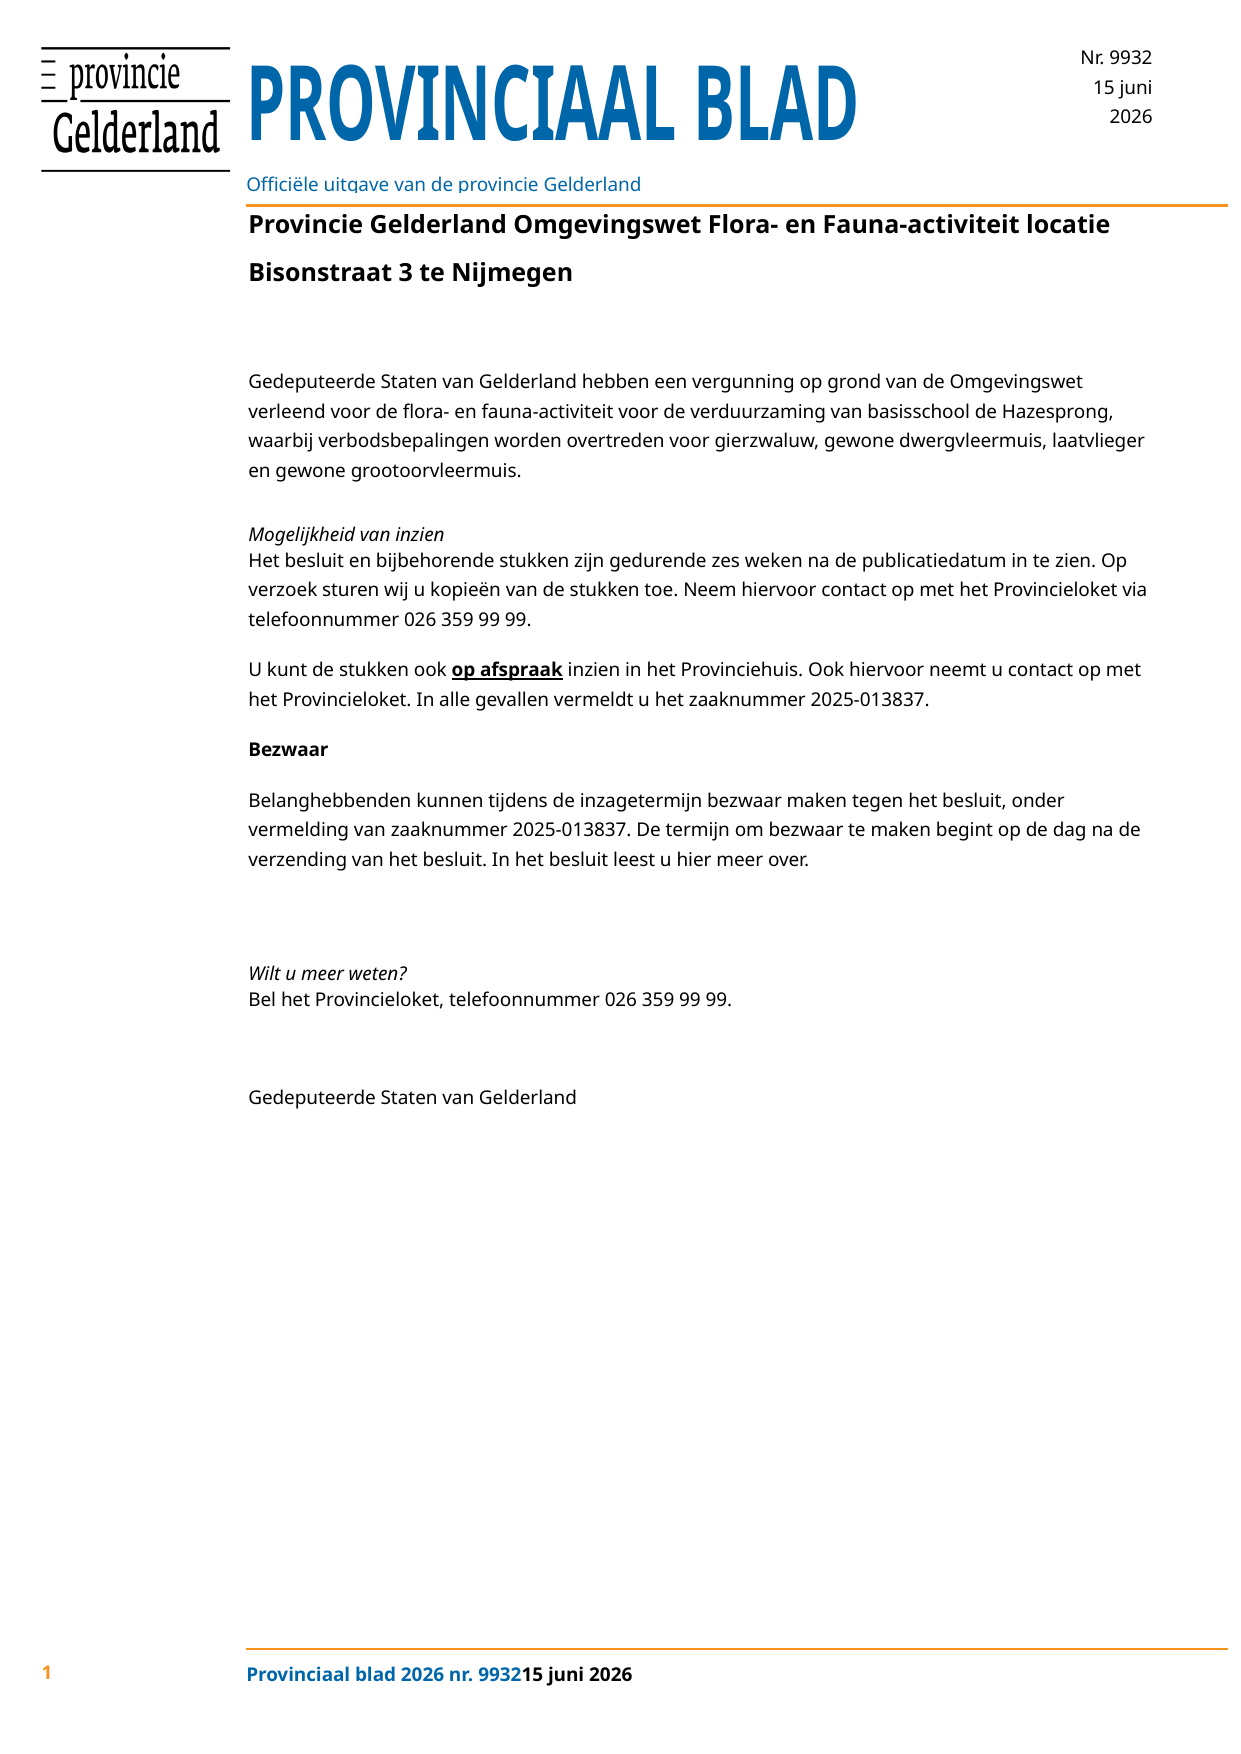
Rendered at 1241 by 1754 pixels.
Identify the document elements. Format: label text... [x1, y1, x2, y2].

text Gedeputeerde Staten van Gelderland [248, 1084, 1152, 1110]
text Bel het Provincieloket, telefoonnummer 026 359 99 99. [248, 986, 1152, 1012]
text Bezwaar [248, 736, 1152, 762]
text Mogelijkheid van inzien [248, 521, 1152, 547]
text Provincie Gelderland Omgevingswet Flora- en Fauna-activiteit locatie Bisonstraat 3 te Nijmegen [248, 207, 1152, 288]
text U kunt de stukken ook op afspraak inzien in het Provinciehuis. Ook hiervoor neemt u contact op met het Provincieloket. In alle gevallen vermeldt u het zaaknummer 2025-013837. [248, 656, 1152, 712]
text Het besluit en bijbehorende stukken zijn gedurende zes weken na de publicatiedatum in te zien. Op verzoek sturen wij u kopieën van de stukken toe. Neem hiervoor contact op met het Provincieloket via telefoonnummer 026 359 99 99. [248, 547, 1152, 632]
picture [41, 47, 231, 172]
text Wilt u meer weten? [248, 960, 1152, 986]
text Belanghebbenden kunnen tijdens de inzagetermijn bezwaar maken tegen het besluit, onder vermelding van zaaknummer 2025-013837. De termijn om bezwaar te maken begint op de dag na de verzending van het besluit. In het besluit leest u hier meer over. [248, 787, 1152, 872]
text Gedeputeerde Staten van Gelderland hebben een vergunning op grond van de Omgevingswet verleend voor de flora- en fauna-activiteit voor de verduurzaming van basisschool de Hazesprong, waarbij verbodsbepalingen worden overtreden voor gierzwaluw, gewone dwergvleermuis, laatvlieger en gewone grootoorvleermuis. [248, 368, 1152, 483]
